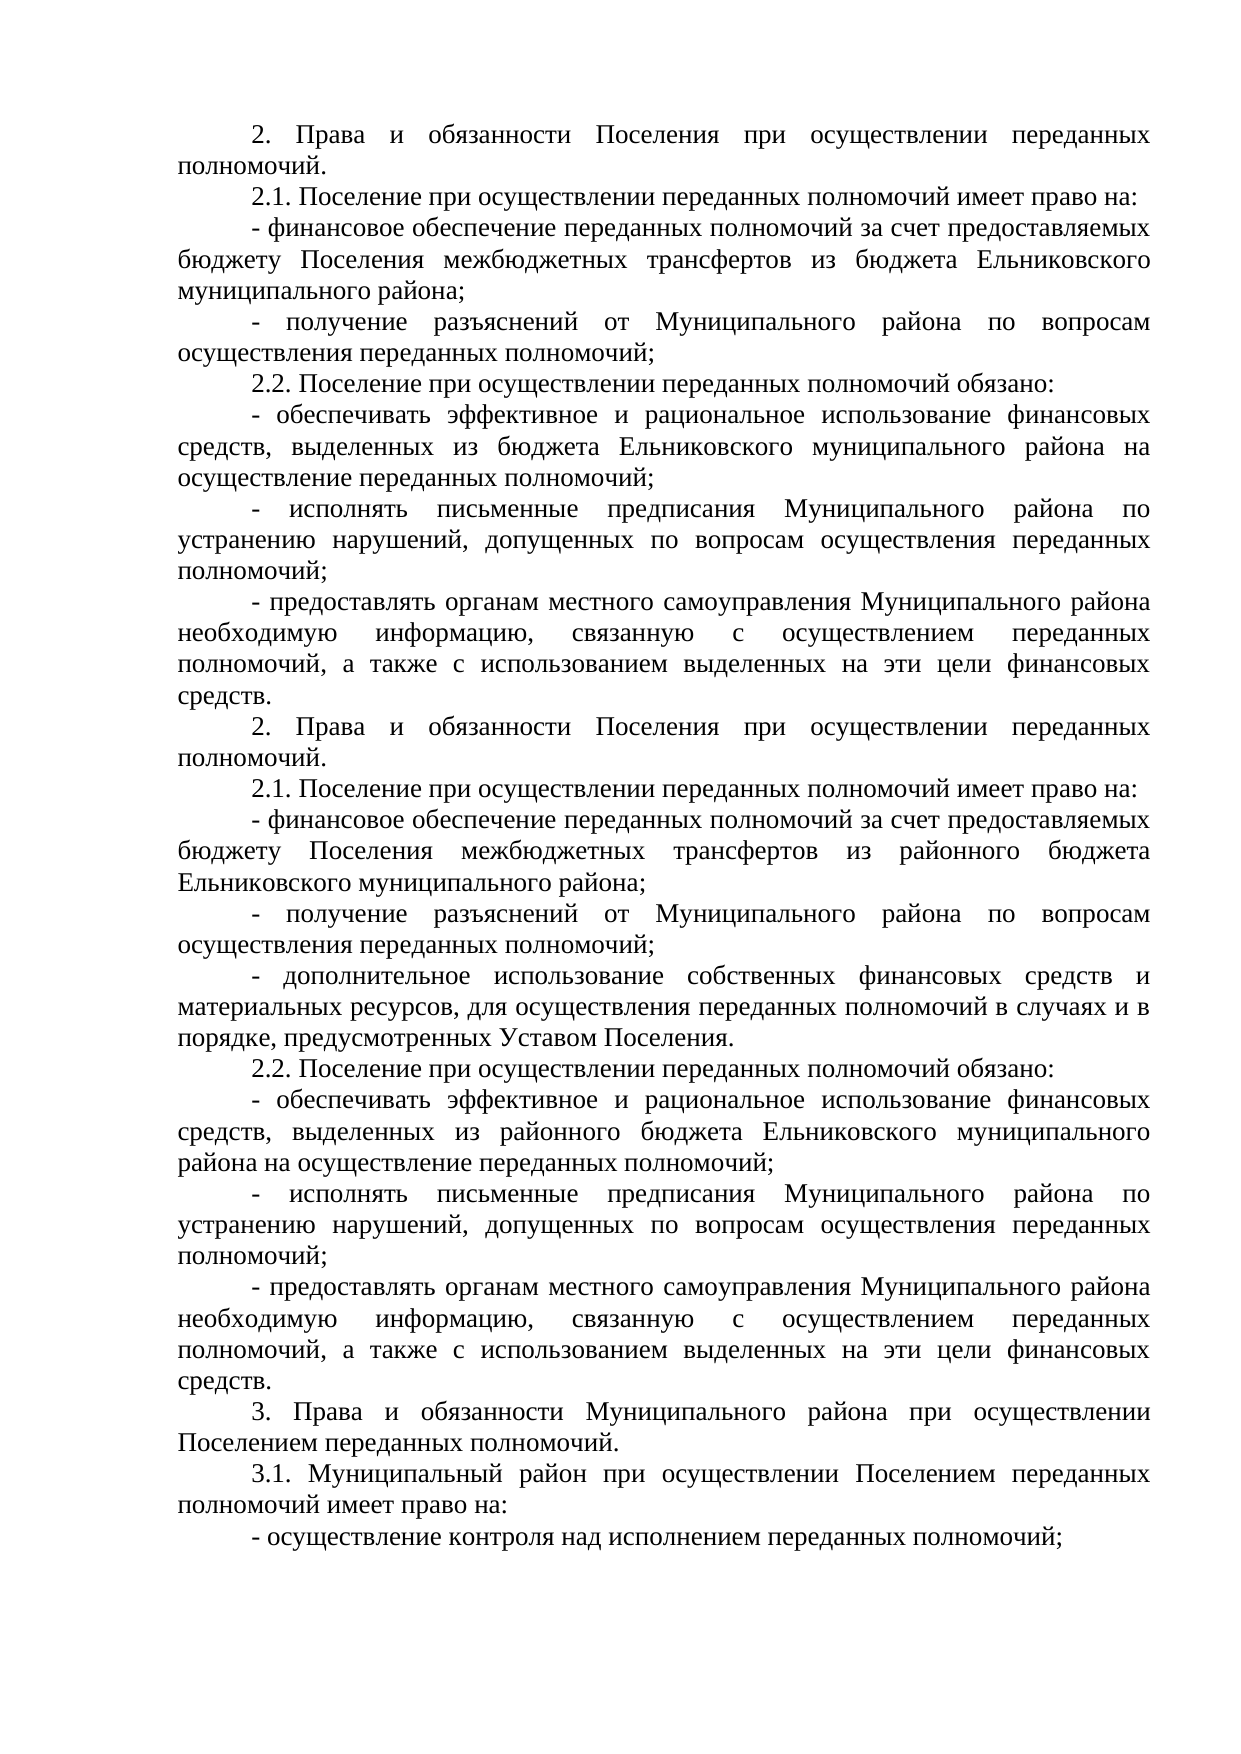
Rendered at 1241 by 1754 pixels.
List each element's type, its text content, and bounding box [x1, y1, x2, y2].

text - дополнительное использование собственных финансовых средств и материальных ресурсов, для осуществления переданных полномочий в случаях и в порядке, предусмотренных Уставом Поселения. [177, 959, 1152, 1052]
text - финансовое обеспечение переданных полномочий за счет предоставляемых бюджету Поселения межбюджетных трансфертов из бюджета Ельниковского муниципального района; [177, 212, 1152, 305]
text 2. Права и обязанности Поселения при осуществлении переданных полномочий. [177, 118, 1152, 180]
text - получение разъяснений от Муниципального района по вопросам осуществления переданных полномочий; [177, 305, 1152, 367]
text - получение разъяснений от Муниципального района по вопросам осуществления переданных полномочий; [177, 897, 1152, 959]
text - исполнять письменные предписания Муниципального района по устранению нарушений, допущенных по вопросам осуществления переданных полномочий; [177, 492, 1152, 585]
text - обеспечивать эффективное и рациональное использование финансовых средств, выделенных из бюджета Ельниковского муниципального района на осуществление переданных полномочий; [177, 398, 1152, 492]
text - предоставлять органам местного самоуправления Муниципального района необходимую информацию, связанную с осуществлением переданных полномочий, а также с использованием выделенных на эти цели финансовых средств. [177, 585, 1152, 710]
text - предоставлять органам местного самоуправления Муниципального района необходимую информацию, связанную с осуществлением переданных полномочий, а также с использованием выделенных на эти цели финансовых средств. [177, 1271, 1152, 1395]
text 2.1. Поселение при осуществлении переданных полномочий имеет право на: [177, 772, 1152, 803]
text 2. Права и обязанности Поселения при осуществлении переданных полномочий. [177, 710, 1152, 772]
text 2.2. Поселение при осуществлении переданных полномочий обязано: [177, 367, 1152, 398]
text 2.2. Поселение при осуществлении переданных полномочий обязано: [177, 1052, 1152, 1084]
text 3.1. Муниципальный район при осуществлении Поселением переданных полномочий имеет право на: [177, 1457, 1152, 1520]
text 2.1. Поселение при осуществлении переданных полномочий имеет право на: [177, 180, 1152, 212]
text - обеспечивать эффективное и рациональное использование финансовых средств, выделенных из районного бюджета Ельниковского муниципального района на осуществление переданных полномочий; [177, 1084, 1152, 1177]
text 3. Права и обязанности Муниципального района при осуществлении Поселением переданных полномочий. [177, 1395, 1152, 1457]
text - исполнять письменные предписания Муниципального района по устранению нарушений, допущенных по вопросам осуществления переданных полномочий; [177, 1177, 1152, 1271]
text - финансовое обеспечение переданных полномочий за счет предоставляемых бюджету Поселения межбюджетных трансфертов из районного бюджета Ельниковского муниципального района; [177, 803, 1152, 897]
text - осуществление контроля над исполнением переданных полномочий; [177, 1520, 1152, 1551]
